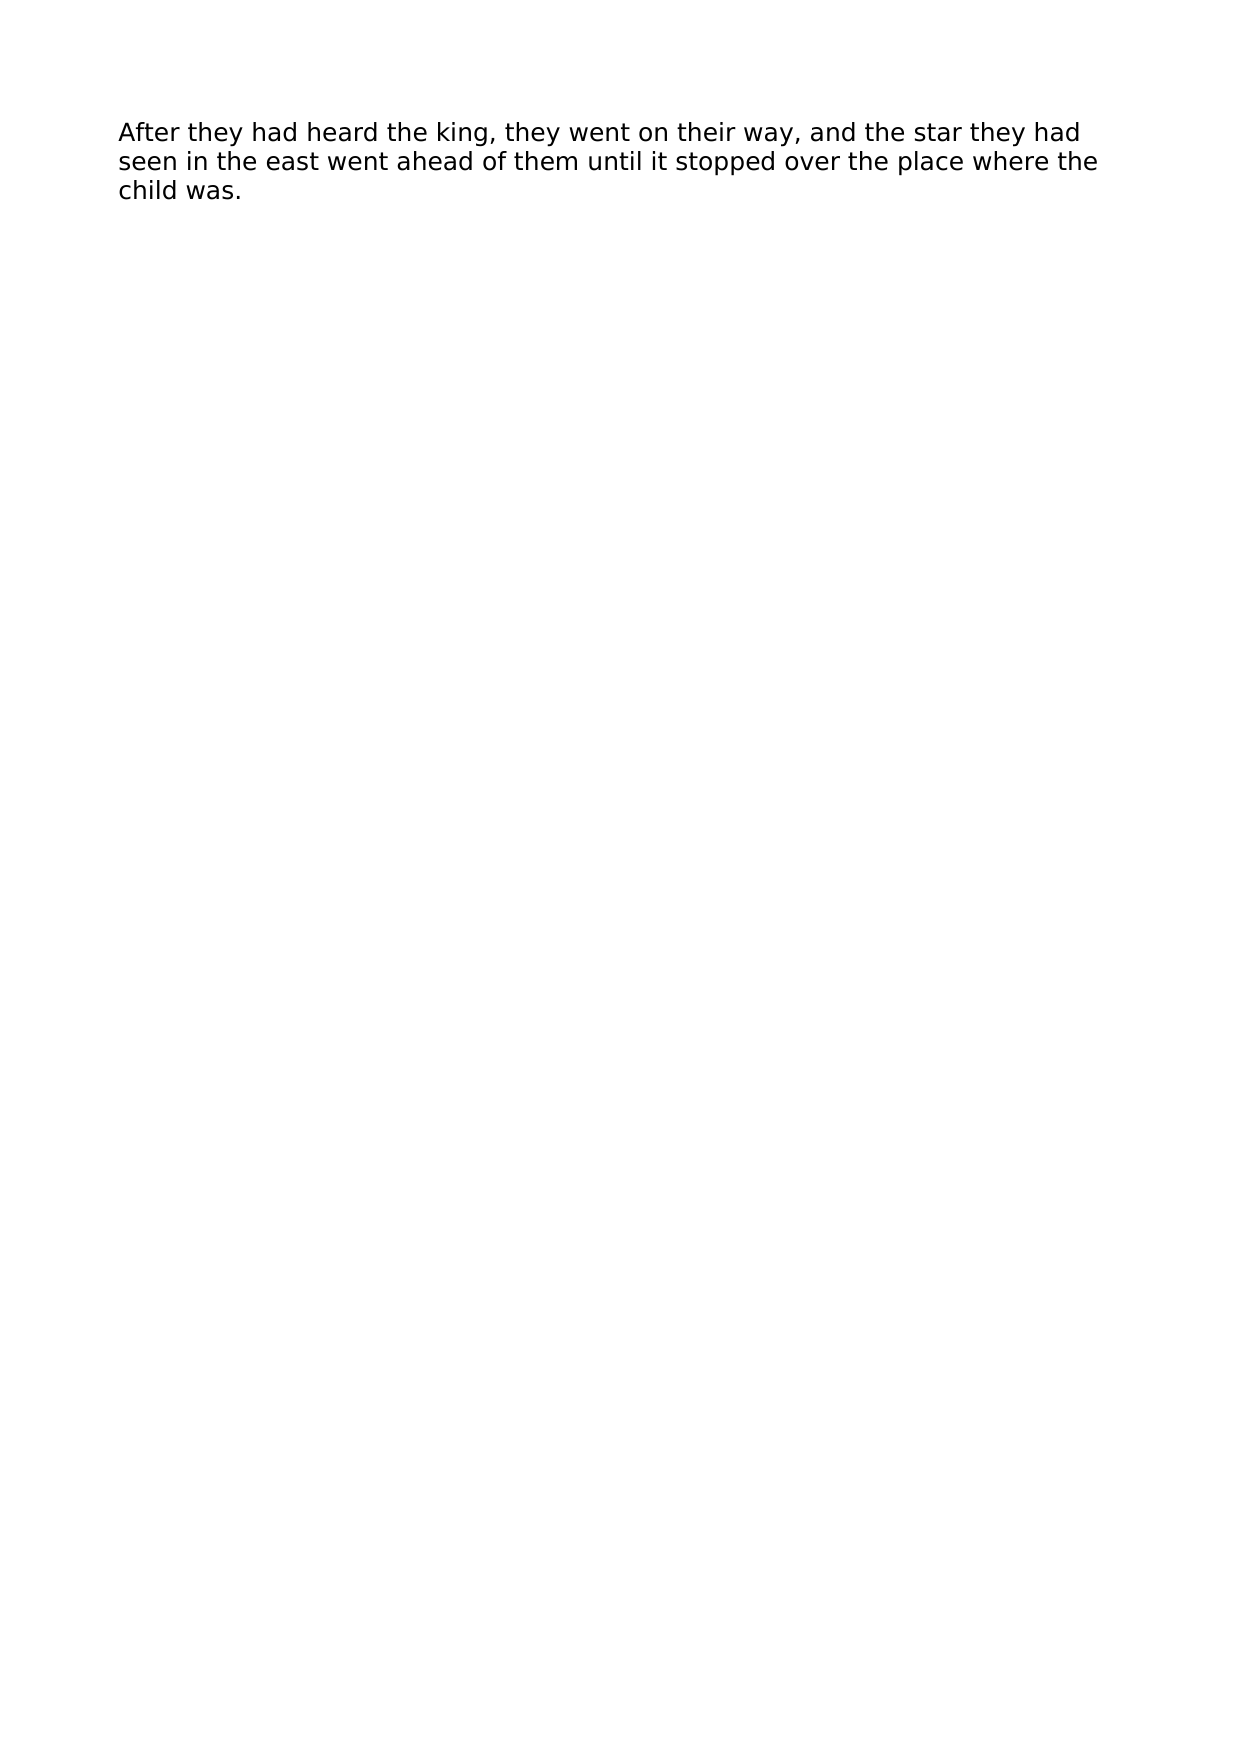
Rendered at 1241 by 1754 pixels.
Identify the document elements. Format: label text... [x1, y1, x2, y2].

text After they had heard the king, they went on their way, and the star they had seen in the east went ahead of them until it stopped over the place where the child was. [118, 118, 1122, 206]
